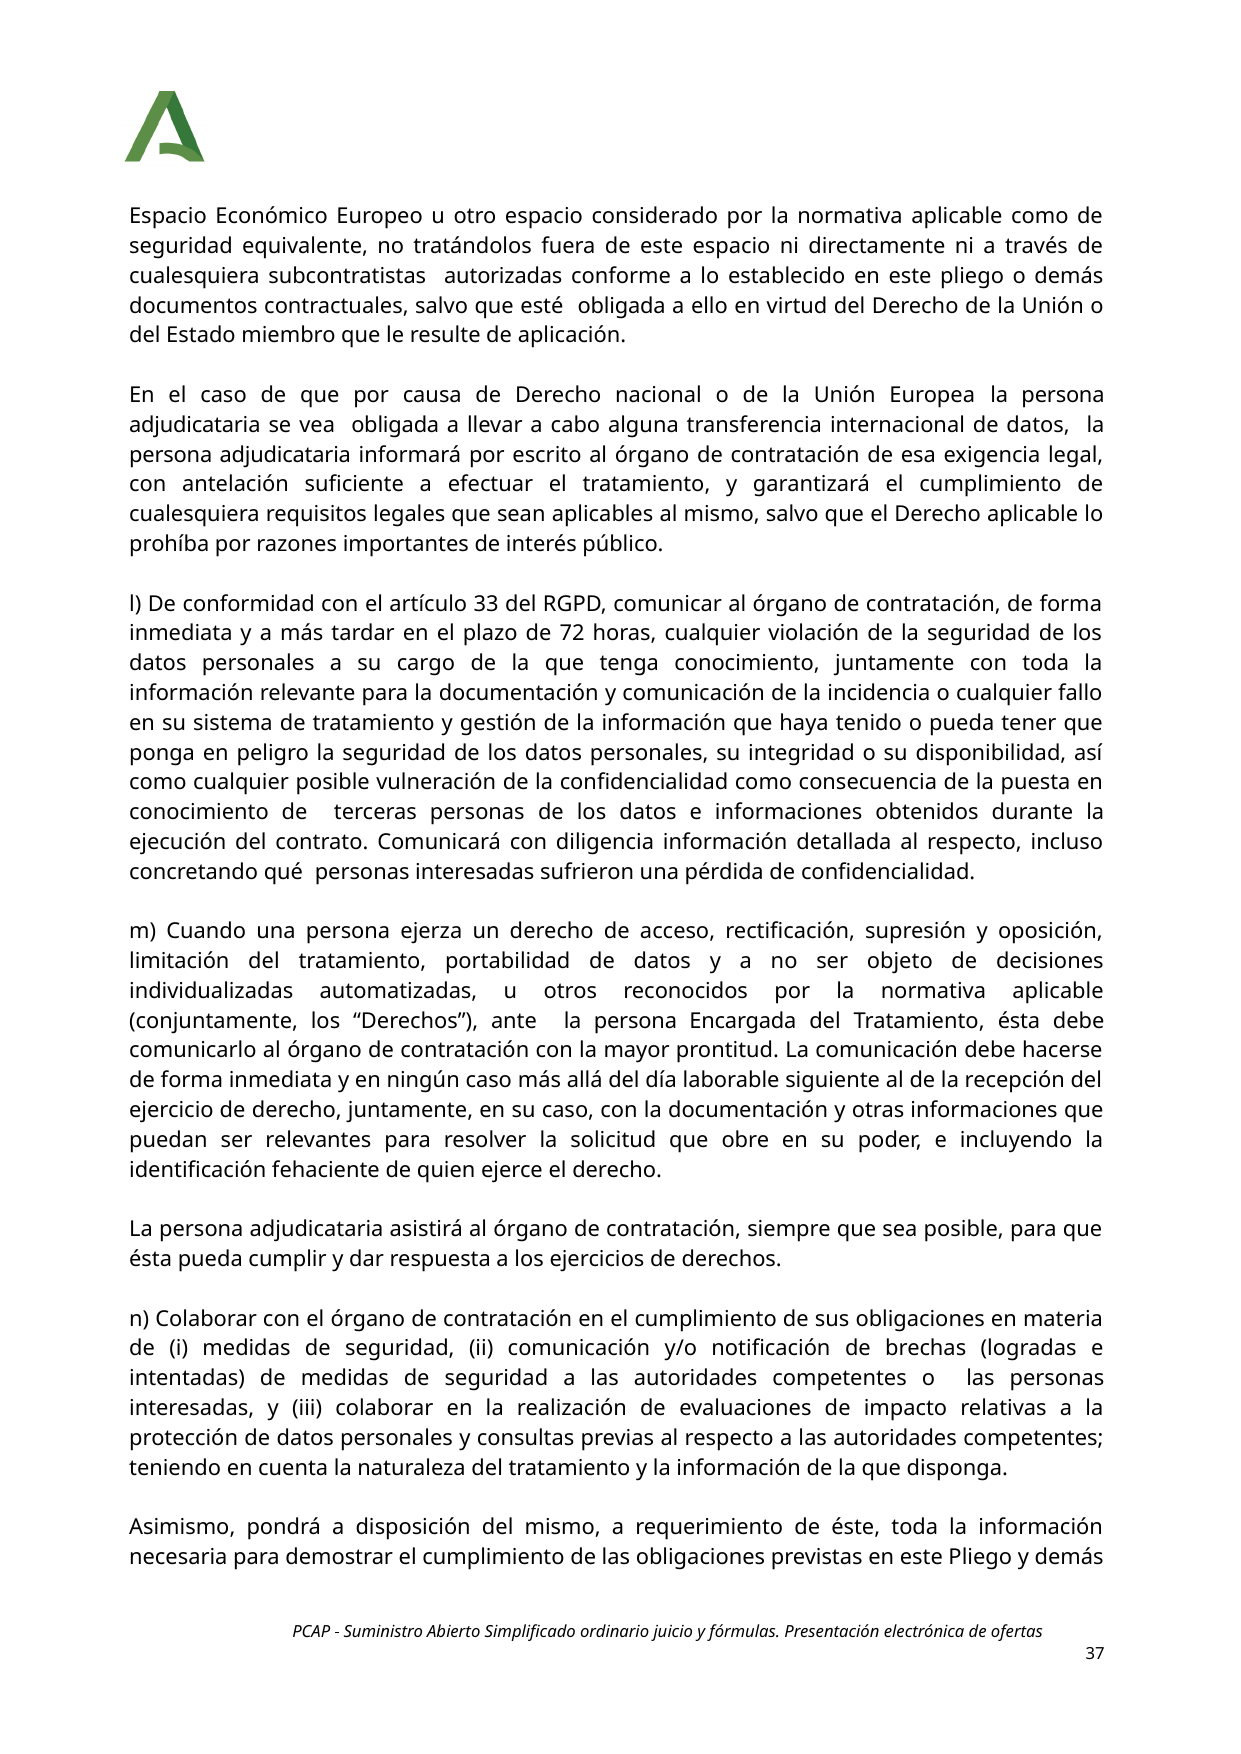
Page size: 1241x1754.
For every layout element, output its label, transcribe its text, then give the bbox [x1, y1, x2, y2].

text l) De conformidad con el artículo 33 del RGPD, comunicar al órgano de contratación, de forma inmediata y a más tardar en el plazo de 72 horas, cualquier violación de la seguridad de los datos personales a su cargo de la que tenga conocimiento, juntamente con toda la información relevante para la documentación y comunicación de la incidencia o cualquier fallo en su sistema de tratamiento y gestión de la información que haya tenido o pueda tener que ponga en peligro la seguridad de los datos personales, su integridad o su disponibilidad, así como cualquier posible vulneración de la confidencialidad como consecuencia de la puesta en conocimiento de terceras personas de los datos e informaciones obtenidos durante la ejecución del contrato. Comunicará con diligencia información detallada al respecto, incluso concretando qué personas interesadas sufrieron una pérdida de confidencialidad. [129, 587, 1104, 885]
text n) Colaborar con el órgano de contratación en el cumplimiento de sus obligaciones en materia de (i) medidas de seguridad, (ii) comunicación y/o notificación de brechas (logradas e intentadas) de medidas de seguridad a las autoridades competentes o las personas interesadas, y (iii) colaborar en la realización de evaluaciones de impacto relativas a la protección de datos personales y consultas previas al respecto a las autoridades competentes; teniendo en cuenta la naturaleza del tratamiento y la información de la que disponga. [129, 1302, 1104, 1481]
text Asimismo, pondrá a disposición del mismo, a requerimiento de éste, toda la información necesaria para demostrar el cumplimiento de las obligaciones previstas en este Pliego y demás [129, 1511, 1104, 1571]
text En el caso de que por causa de Derecho nacional o de la Unión Europea la persona adjudicataria se vea obligada a llevar a cabo alguna transferencia internacional de datos, la persona adjudicataria informará por escrito al órgano de contratación de esa exigencia legal, con antelación suficiente a efectuar el tratamiento, y garantizará el cumplimiento de cualesquiera requisitos legales que sean aplicables al mismo, salvo que el Derecho aplicable lo prohíba por razones importantes de interés público. [129, 379, 1104, 558]
text m) Cuando una persona ejerza un derecho de acceso, rectificación, supresión y oposición, limitación del tratamiento, portabilidad de datos y a no ser objeto de decisiones individualizadas automatizadas, u otros reconocidos por la normativa aplicable (conjuntamente, los “Derechos”), ante la persona Encargada del Tratamiento, ésta debe comunicarlo al órgano de contratación con la mayor prontitud. La comunicación debe hacerse de forma inmediata y en ningún caso más allá del día laborable siguiente al de la recepción del ejercicio de derecho, juntamente, en su caso, con la documentación y otras informaciones que puedan ser relevantes para resolver la solicitud que obre en su poder, e incluyendo la identificación fehaciente de quien ejerce el derecho. [129, 915, 1104, 1183]
text La persona adjudicataria asistirá al órgano de contratación, siempre que sea posible, para que ésta pueda cumplir y dar respuesta a los ejercicios de derechos. [129, 1213, 1104, 1273]
picture [120, 86, 209, 166]
text Espacio Económico Europeo u otro espacio considerado por la normativa aplicable como de seguridad equivalente, no tratándolos fuera de este espacio ni directamente ni a través de cualesquiera subcontratistas autorizadas conforme a lo establecido en este pliego o demás documentos contractuales, salvo que esté obligada a ello en virtud del Derecho de la Unión o del Estado miembro que le resulte de aplicación. [129, 200, 1104, 349]
